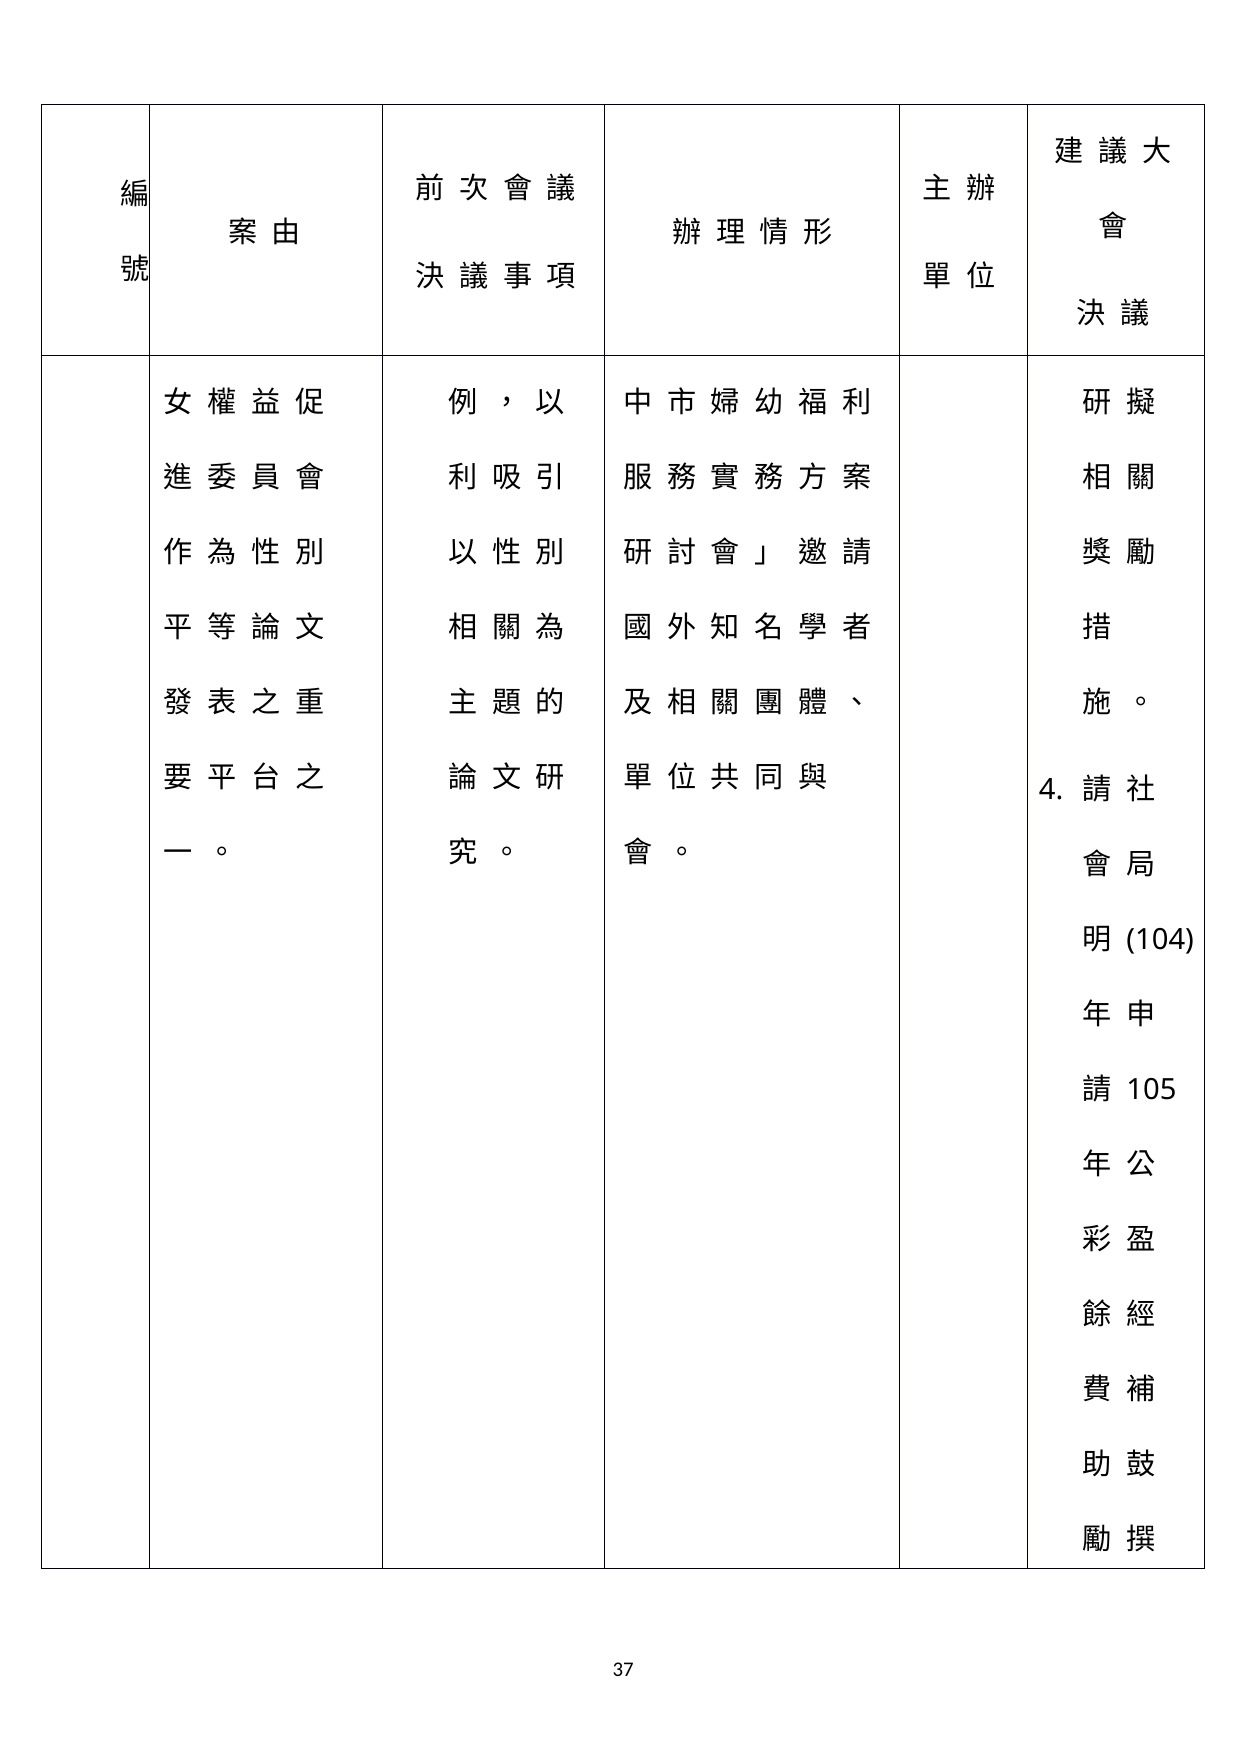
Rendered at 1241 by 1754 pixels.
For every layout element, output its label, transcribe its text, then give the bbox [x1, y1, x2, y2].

table_header 主辦 單位 [900, 105, 1027, 354]
table_header 前次會議 決議事項 [383, 105, 604, 354]
table_header 辦理情形 [605, 105, 899, 354]
table_header 案由 [150, 105, 382, 354]
table_cell 建議繼續列管。 邀請對象範圍建議不限臺中市各大專院校。 請研考會研擬相關獎勵措施。 請社會局明(104)年申請105年公彩盈餘經費補助鼓勵撰寫性別相關研究論文。 [1028, 356, 1204, 1568]
table_cell 女權益促進委員會作為性別平等論文發表之重要平台之一。 [150, 356, 382, 1568]
table_cell [900, 356, 1027, 1568]
table_cell [42, 356, 149, 1568]
table_header 編號 [42, 105, 149, 354]
table_cell 中市婦幼福利服務實務方案研討會」邀請國外知名學者及相關團體、單位共同與會。 [605, 356, 899, 1568]
table_cell 例，以利吸引以性別相關為主題的論文研究。 [383, 356, 604, 1568]
table_header 建議大會 決議 [1028, 105, 1204, 354]
